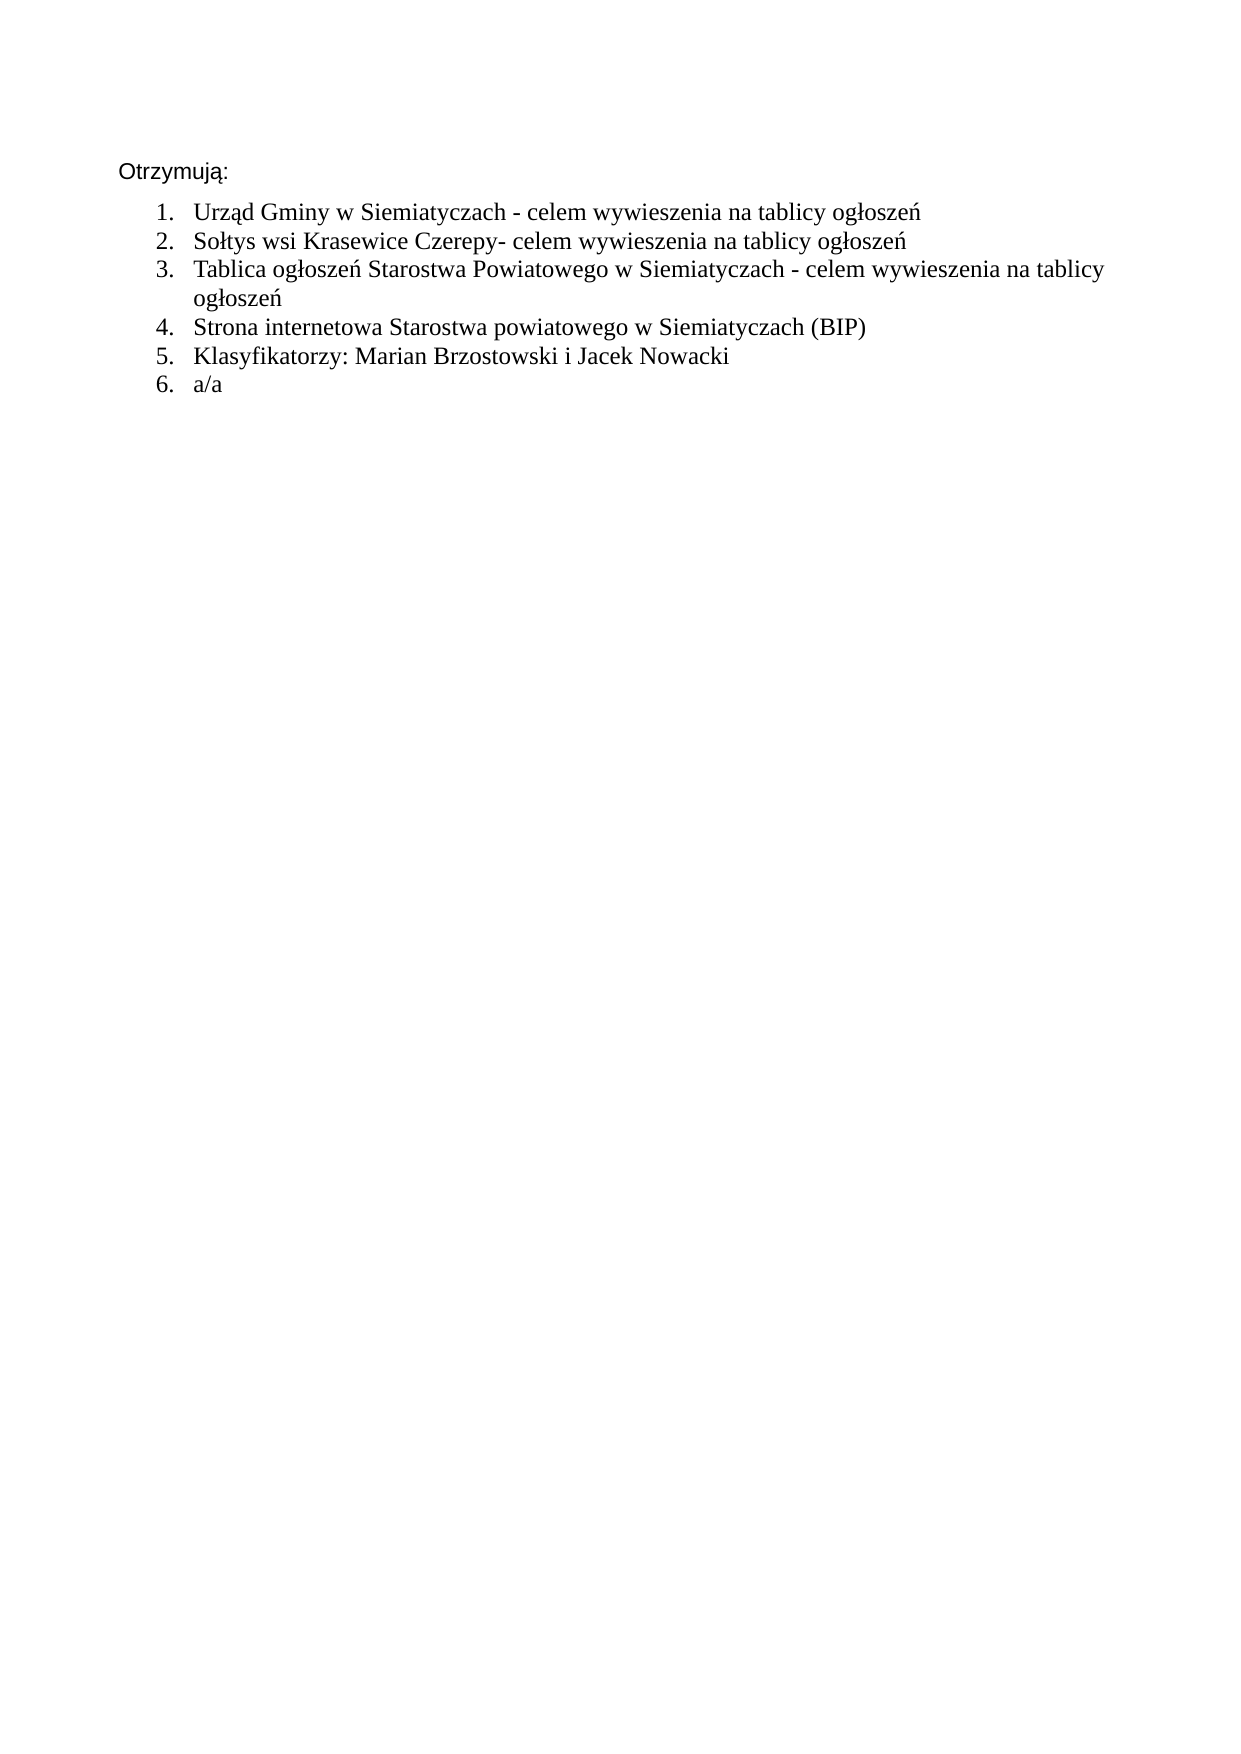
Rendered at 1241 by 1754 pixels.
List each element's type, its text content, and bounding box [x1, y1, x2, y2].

list Sołtys wsi Krasewice Czerepy- celem wywieszenia na tablicy ogłoszeń [156, 226, 1122, 254]
list Strona internetowa Starostwa powiatowego w Siemiatyczach (BIP) [156, 312, 1122, 341]
list Klasyfikatorzy: Marian Brzostowski i Jacek Nowacki [156, 341, 1122, 369]
text Otrzymują: [118, 158, 1122, 184]
list Urząd Gminy w Siemiatyczach - celem wywieszenia na tablicy ogłoszeń [156, 197, 1122, 226]
list a/a [156, 369, 1122, 398]
list Tablica ogłoszeń Starostwa Powiatowego w Siemiatyczach - celem wywieszenia na tablicy ogłoszeń [156, 254, 1122, 312]
